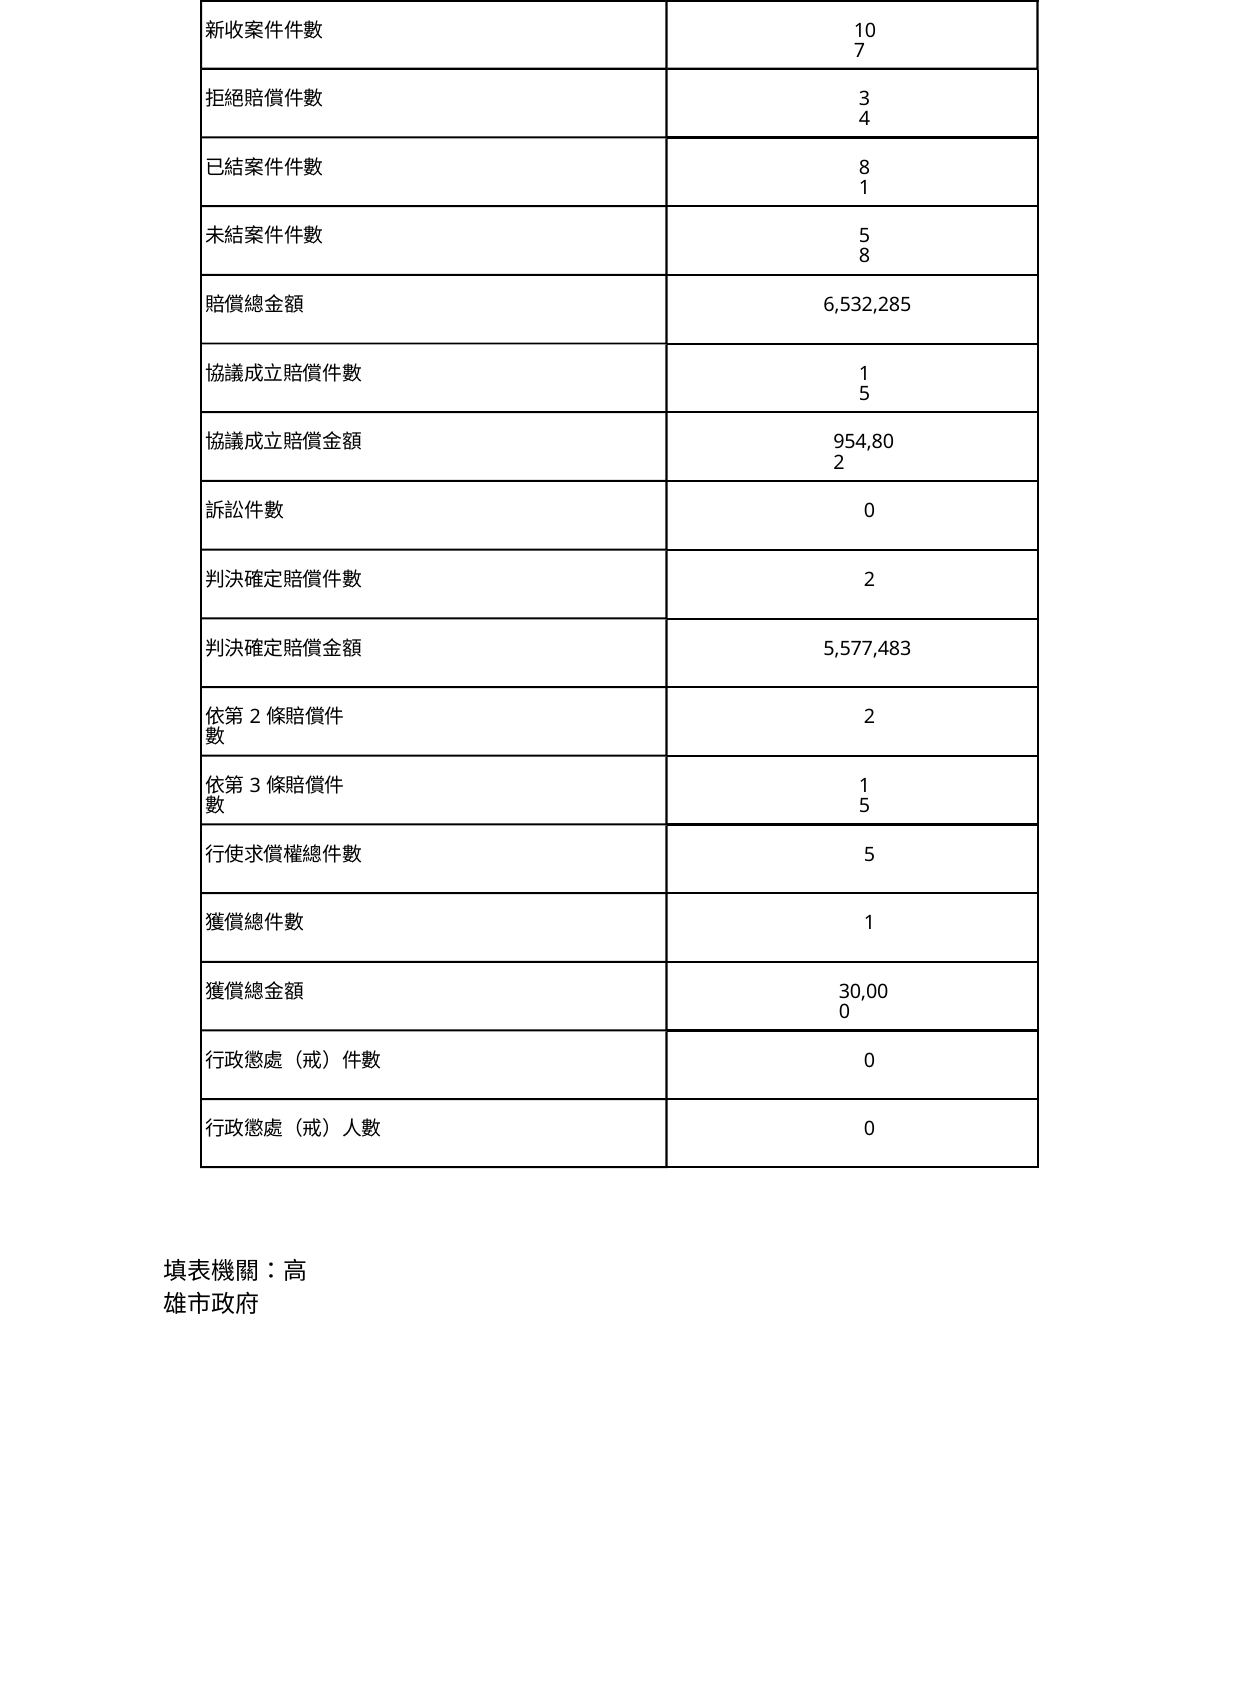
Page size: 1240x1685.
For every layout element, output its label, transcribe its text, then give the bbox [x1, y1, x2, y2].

text 填表機關：高雄市政府 [163, 1254, 312, 1319]
